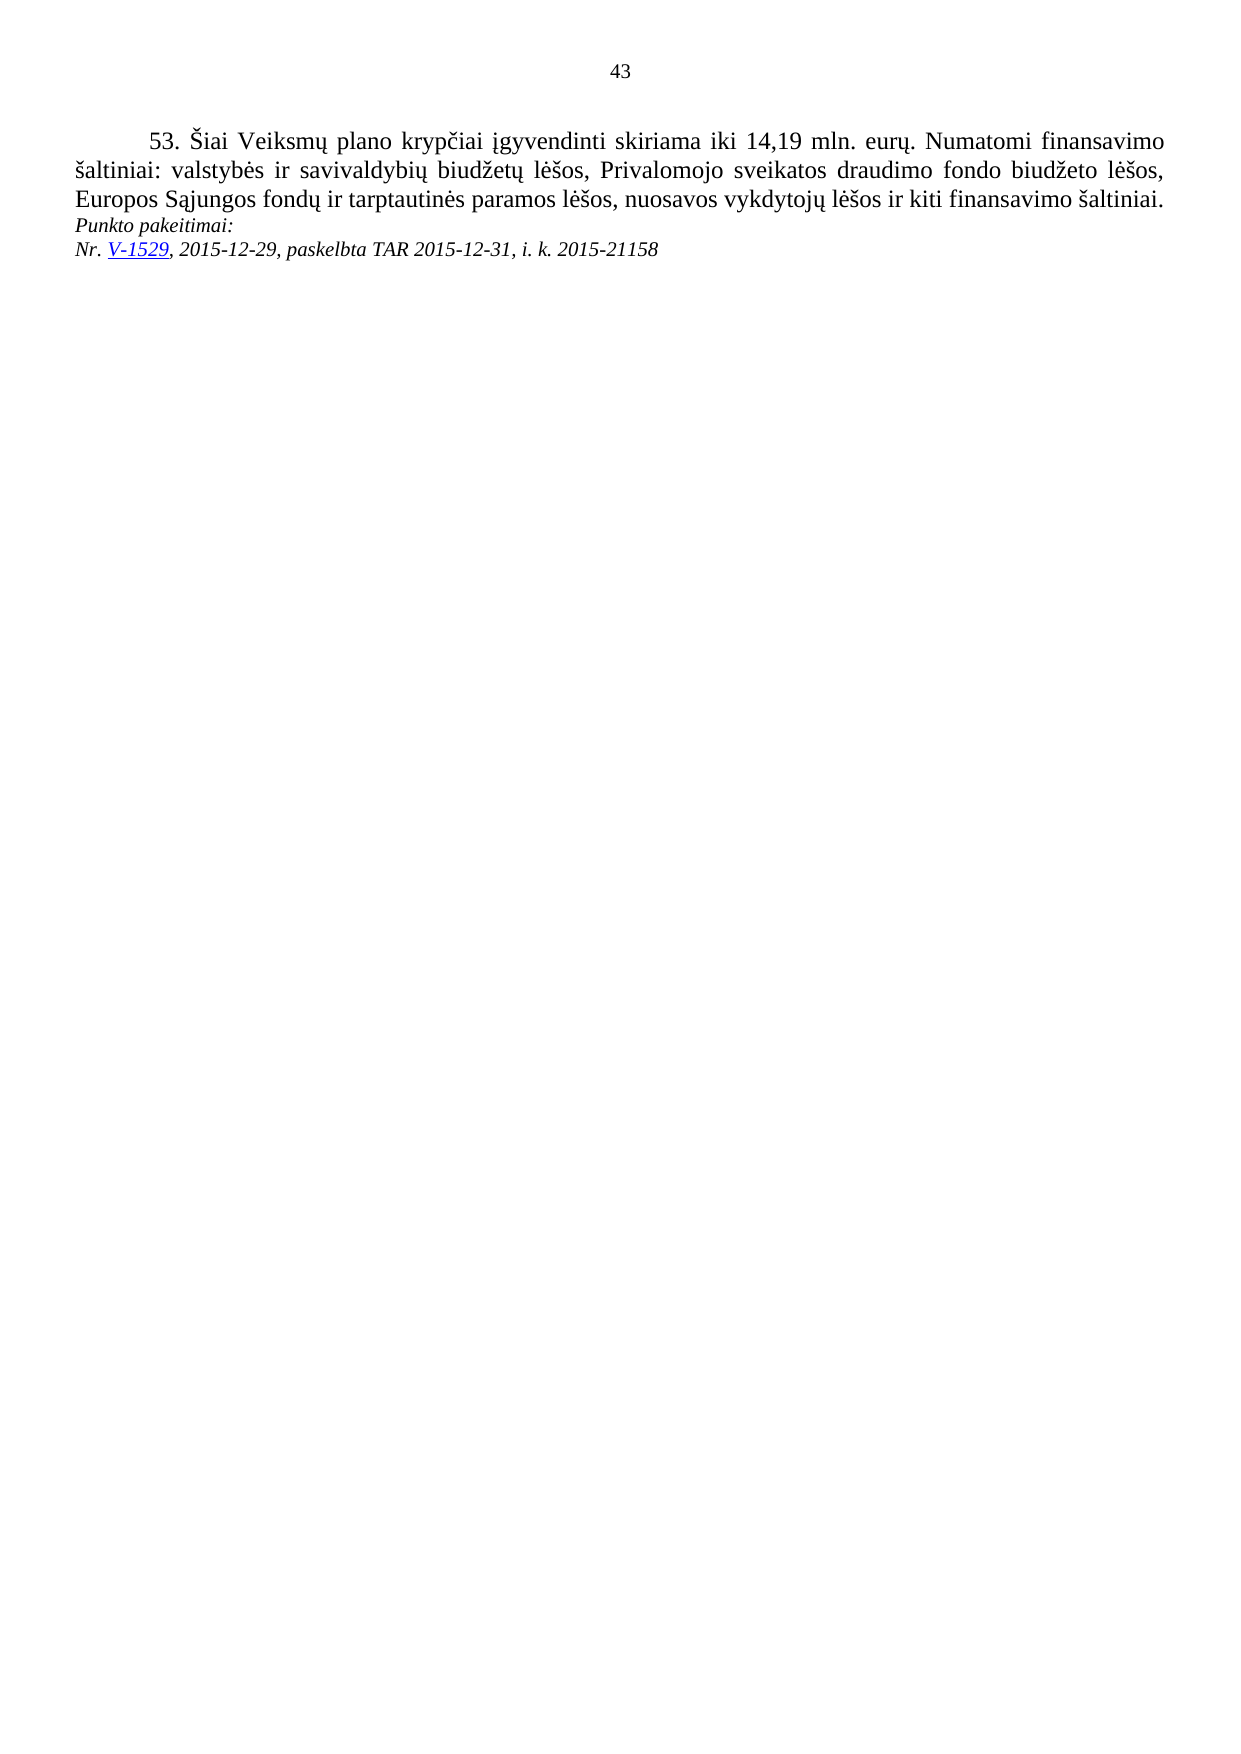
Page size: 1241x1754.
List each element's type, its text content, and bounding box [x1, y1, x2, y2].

text Punkto pakeitimai: [75, 213, 1166, 237]
text Nr. V-1529, 2015-12-29, paskelbta TAR 2015-12-31, i. k. 2015-21158 [75, 237, 1166, 261]
text 53. Šiai Veiksmų plano krypčiai įgyvendinti skiriama iki 14,19 mln. eurų. Numatomi finansavimo šaltiniai: valstybės ir savivaldybių biudžetų lėšos, Privalomojo sveikatos draudimo fondo biudžeto lėšos, Europos Sąjungos fondų ir tarptautinės paramos lėšos, nuosavos vykdytojų lėšos ir kiti finansavimo šaltiniai. [75, 126, 1166, 213]
